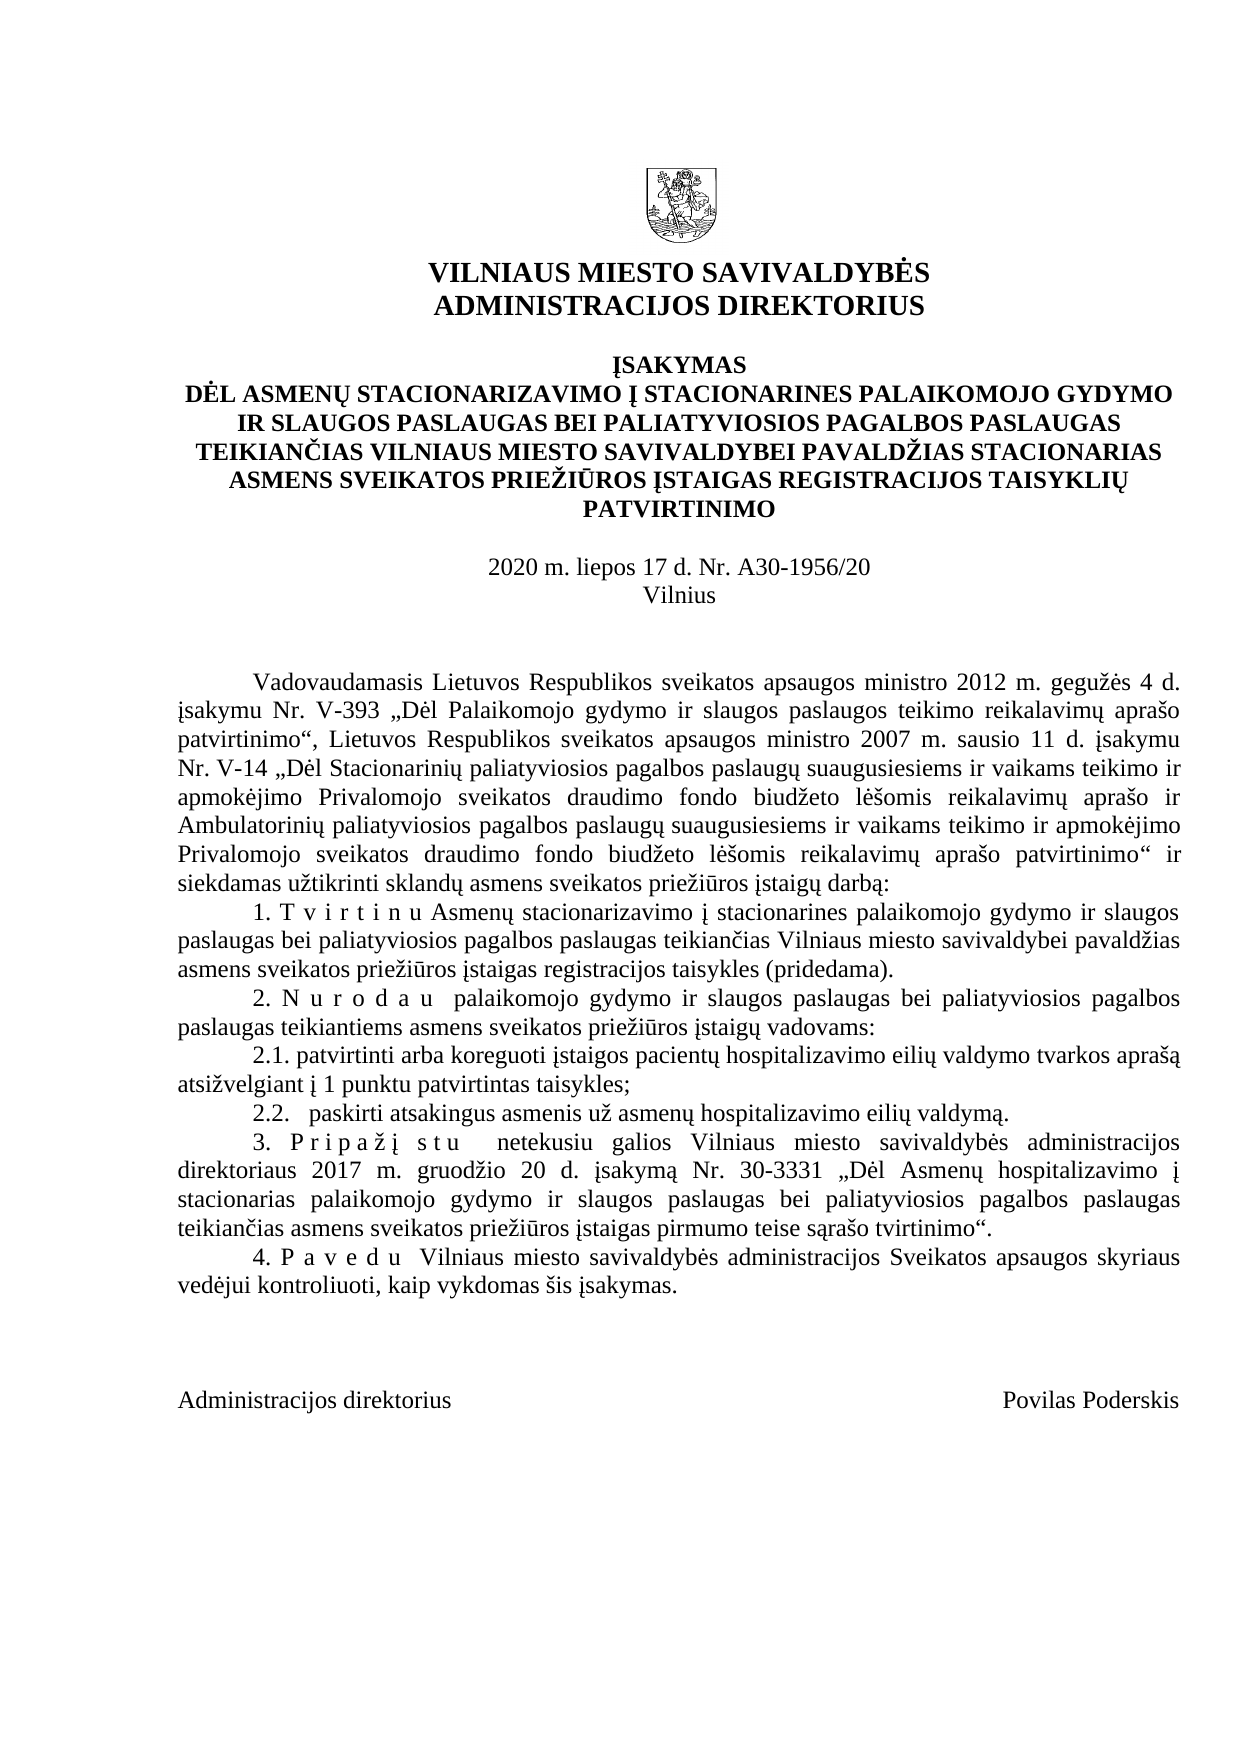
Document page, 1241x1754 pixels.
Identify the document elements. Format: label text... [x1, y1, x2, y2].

text 1. T v i r t i n u Asmenų stacionarizavimo į stacionarines palaikomojo gydymo ir slaugos paslaugas bei paliatyviosios pagalbos paslaugas teikiančias Vilniaus miesto savivaldybei pavaldžias asmens sveikatos priežiūros įstaigas registracijos taisykles (pridedama). [177, 897, 1181, 983]
text DĖL ASMENŲ STACIONARIZAVIMO Į STACIONARINES PALAIKOMOJO GYDYMO IR SLAUGOS PASLAUGAS BEI PALIATYVIOSIOS PAGALBOS PASLAUGAS TEIKIANČIAS VILNIAUS MIESTO SAVIVALDYBEI PAVALDŽIAS STACIONARIAS ASMENS SVEIKATOS PRIEŽIŪROS ĮSTAIGAS REGISTRACIJOS TAISYKLIŲ PATVIRTINIMO [177, 379, 1181, 523]
text ĮSAKYMAS [177, 351, 1181, 379]
text 4. P a v e d u Vilniaus miesto savivaldybės administracijos Sveikatos apsaugos skyriaus vedėjui kontroliuoti, kaip vykdomas šis įsakymas. [177, 1242, 1181, 1299]
text 2.2. paskirti atsakingus asmenis už asmenų hospitalizavimo eilių valdymą. [177, 1098, 1181, 1127]
text 2.1. patvirtinti arba koreguoti įstaigos pacientų hospitalizavimo eilių valdymo tvarkos aprašą atsižvelgiant į 1 punktu patvirtintas taisykles; [177, 1041, 1181, 1098]
text Vadovaudamasis Lietuvos Respublikos sveikatos apsaugos ministro 2012 m. gegužės 4 d. įsakymu Nr. V-393 „Dėl Palaikomojo gydymo ir slaugos paslaugos teikimo reikalavimų aprašo patvirtinimo“, Lietuvos Respublikos sveikatos apsaugos ministro 2007 m. sausio 11 d. įsakymu Nr. V-14 „Dėl Stacionarinių paliatyviosios pagalbos paslaugų suaugusiesiems ir vaikams teikimo ir apmokėjimo Privalomojo sveikatos draudimo fondo biudžeto lėšomis reikalavimų aprašo ir Ambulatorinių paliatyviosios pagalbos paslaugų suaugusiesiems ir vaikams teikimo ir apmokėjimo Privalomojo sveikatos draudimo fondo biudžeto lėšomis reikalavimų aprašo patvirtinimo“ ir siekdamas užtikrinti sklandų asmens sveikatos priežiūros įstaigų darbą: [177, 667, 1181, 897]
text ADMINISTRACIJOS DIREKTORIUS [177, 288, 1181, 322]
text Vilnius [177, 581, 1181, 609]
text VILNIAUS MIESTO SAVIVALDYBĖS [177, 255, 1181, 288]
text 2. N u r o d a u palaikomojo gydymo ir slaugos paslaugas bei paliatyviosios pagalbos paslaugas teikiantiems asmens sveikatos priežiūros įstaigų vadovams: [177, 983, 1181, 1041]
text 3. P r i p a ž į s t u netekusiu galios Vilniaus miesto savivaldybės administracijos direktoriaus 2017 m. gruodžio 20 d. įsakymą Nr. 30-3331 „Dėl Asmenų hospitalizavimo į stacionarias palaikomojo gydymo ir slaugos paslaugas bei paliatyviosios pagalbos paslaugas teikiančias asmens sveikatos priežiūros įstaigas pirmumo teise sąrašo tvirtinimo“. [177, 1127, 1181, 1242]
text Administracijos direktorius Povilas Poderskis [177, 1386, 1181, 1414]
text 2020 m. liepos 17 d. Nr. A30-1956/20 [177, 552, 1181, 581]
